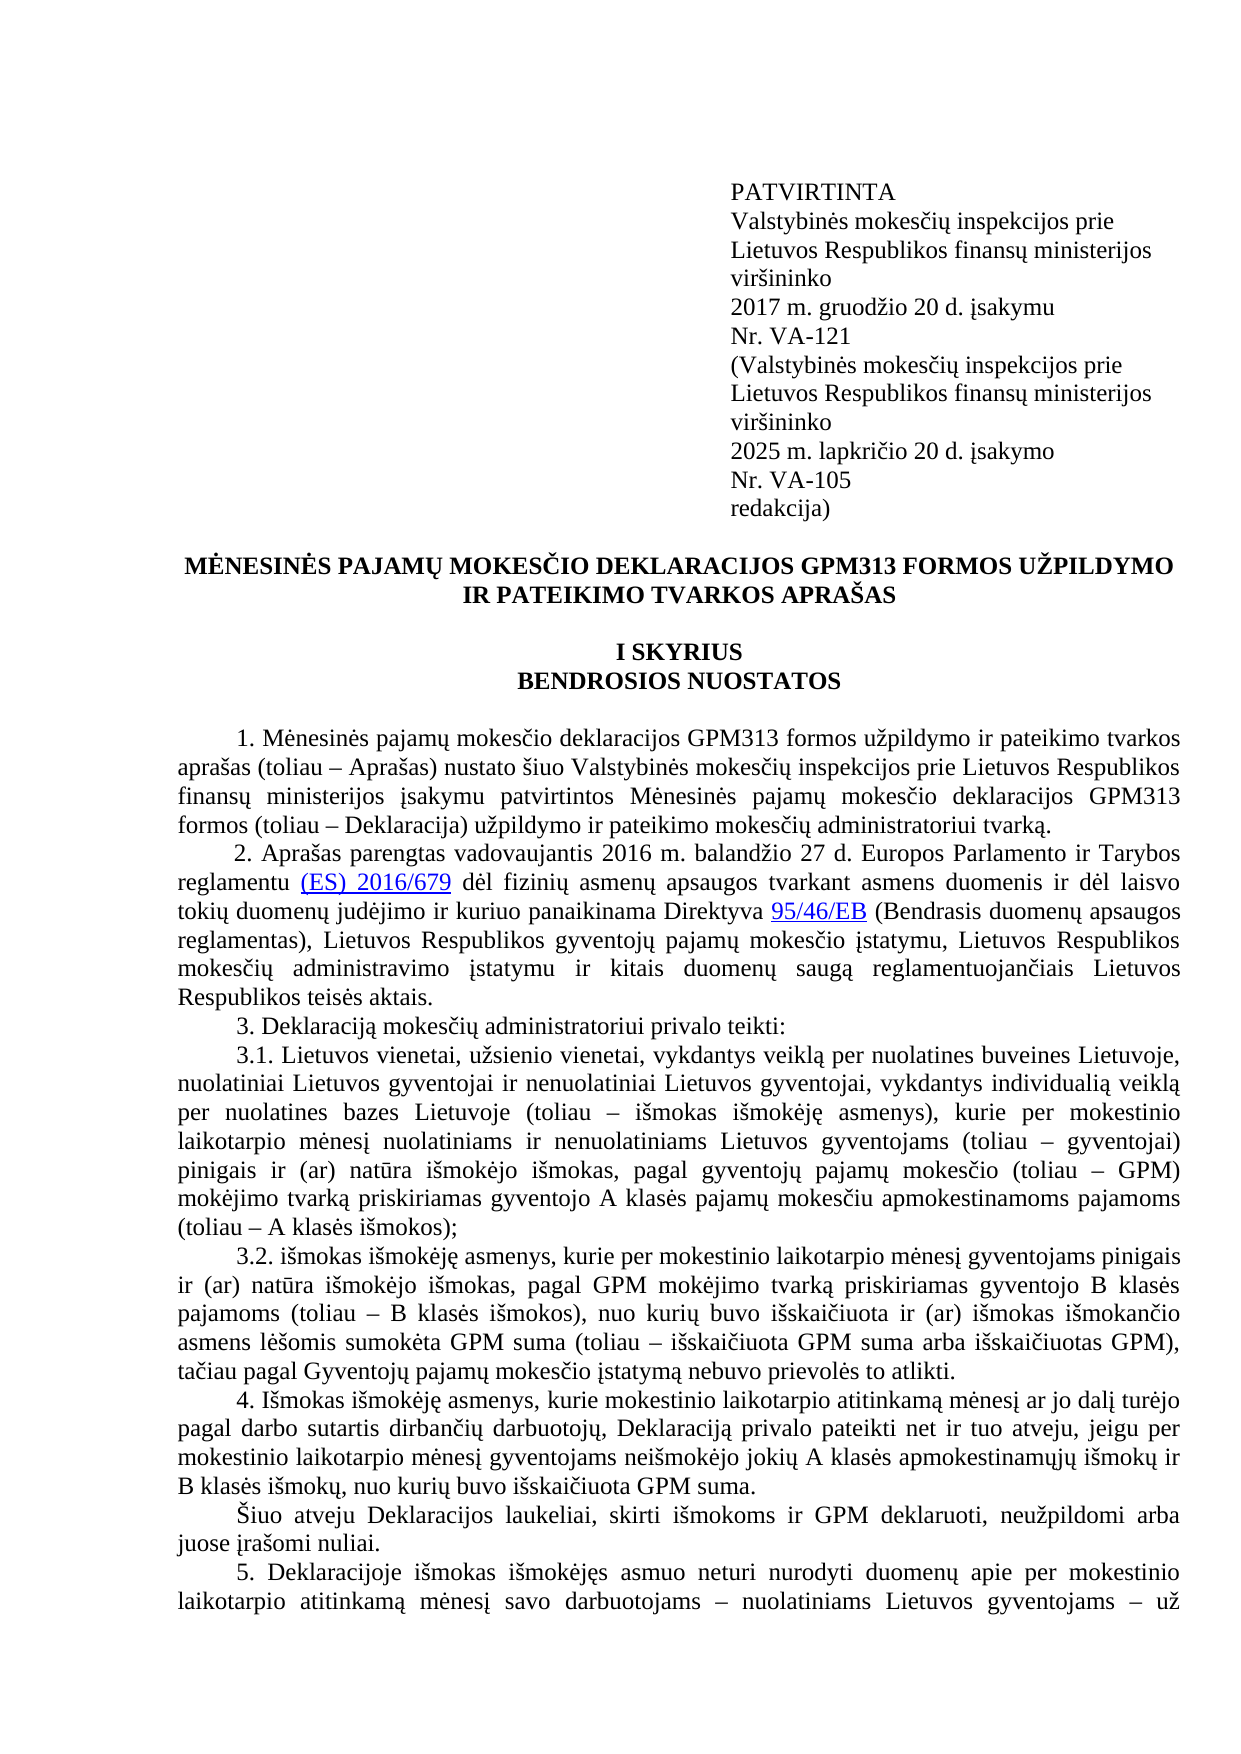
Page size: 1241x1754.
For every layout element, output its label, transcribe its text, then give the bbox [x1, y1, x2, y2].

text redakcija) [730, 493, 1181, 522]
text Lietuvos Respublikos finansų ministerijos [730, 378, 1181, 407]
text 2017 m. gruodžio 20 d. įsakymu [721, 292, 1181, 321]
text 4. Išmokas išmokėję asmenys, kurie mokestinio laikotarpio atitinkamą mėnesį ar jo dalį turėjo pagal darbo sutartis dirbančių darbuotojų, Deklaraciją privalo pateikti net ir tuo atveju, jeigu per mokestinio laikotarpio mėnesį gyventojams neišmokėjo jokių A klasės apmokestinamųjų išmokų ir B klasės išmokų, nuo kurių buvo išskaičiuota GPM suma. [177, 1385, 1181, 1500]
text 1. Mėnesinės pajamų mokesčio deklaracijos GPM313 formos užpildymo ir pateikimo tvarkos aprašas (toliau – Aprašas) nustato šiuo Valstybinės mokesčių inspekcijos prie Lietuvos Respublikos finansų ministerijos įsakymu patvirtintos Mėnesinės pajamų mokesčio deklaracijos GPM313 formos (toliau – Deklaracija) užpildymo ir pateikimo mokesčių administratoriui tvarką. [177, 723, 1181, 838]
text viršininko [730, 407, 1181, 436]
text Lietuvos Respublikos finansų ministerijos [730, 235, 1181, 263]
text 3. Deklaraciją mokesčių administratoriui privalo teikti: [177, 1011, 1181, 1040]
text 5. Deklaracijoje išmokas išmokėjęs asmuo neturi nurodyti duomenų apie per mokestinio laikotarpio atitinkamą mėnesį savo darbuotojams – nuolatiniams Lietuvos gyventojams – už [177, 1557, 1181, 1615]
text viršininko [730, 263, 1181, 292]
text MĖNESINĖS PAJAMŲ MOKESČIO DEKLARACIJOS GPM313 FORMOS UŽPILDYMO IR PATEIKIMO TVARKOS APRAŠAS [177, 551, 1181, 608]
text 2025 m. lapkričio 20 d. įsakymo [730, 436, 1181, 465]
text (Valstybinės mokesčių inspekcijos prie [730, 350, 1181, 378]
text Nr. VA-121 [721, 321, 1181, 350]
text PATVIRTINTA [730, 177, 1181, 206]
text I SKYRIUS [177, 637, 1181, 666]
text 3.2. išmokas išmokėję asmenys, kurie per mokestinio laikotarpio mėnesį gyventojams pinigais ir (ar) natūra išmokėjo išmokas, pagal GPM mokėjimo tvarką priskiriamas gyventojo B klasės pajamoms (toliau – B klasės išmokos), nuo kurių buvo išskaičiuota ir (ar) išmokas išmokančio asmens lėšomis sumokėta GPM suma (toliau – išskaičiuota GPM suma arba išskaičiuotas GPM), tačiau pagal Gyventojų pajamų mokesčio įstatymą nebuvo prievolės to atlikti. [177, 1241, 1181, 1385]
text Šiuo atveju Deklaracijos laukeliai, skirti išmokoms ir GPM deklaruoti, neužpildomi arba juose įrašomi nuliai. [177, 1500, 1181, 1557]
text BENDROSIOS NUOSTATOS [177, 666, 1181, 695]
text 2. Aprašas parengtas vadovaujantis 2016 m. balandžio 27 d. Europos Parlamento ir Tarybos reglamentu (ES) 2016/679 dėl fizinių asmenų apsaugos tvarkant asmens duomenis ir dėl laisvo tokių duomenų judėjimo ir kuriuo panaikinama Direktyva 95/46/EB (Bendrasis duomenų apsaugos reglamentas), Lietuvos Respublikos gyventojų pajamų mokesčio įstatymu, Lietuvos Respublikos mokesčių administravimo įstatymu ir kitais duomenų saugą reglamentuojančiais Lietuvos Respublikos teisės aktais. [177, 838, 1181, 1011]
text 3.1. Lietuvos vienetai, užsienio vienetai, vykdantys veiklą per nuolatines buveines Lietuvoje, nuolatiniai Lietuvos gyventojai ir nenuolatiniai Lietuvos gyventojai, vykdantys individualią veiklą per nuolatines bazes Lietuvoje (toliau – išmokas išmokėję asmenys), kurie per mokestinio laikotarpio mėnesį nuolatiniams ir nenuolatiniams Lietuvos gyventojams (toliau – gyventojai) pinigais ir (ar) natūra išmokėjo išmokas, pagal gyventojų pajamų mokesčio (toliau – GPM) mokėjimo tvarką priskiriamas gyventojo A klasės pajamų mokesčiu apmokestinamoms pajamoms (toliau – A klasės išmokos); [177, 1040, 1181, 1241]
text Nr. VA-105 [730, 465, 1181, 493]
text Valstybinės mokesčių inspekcijos prie [730, 206, 1181, 235]
